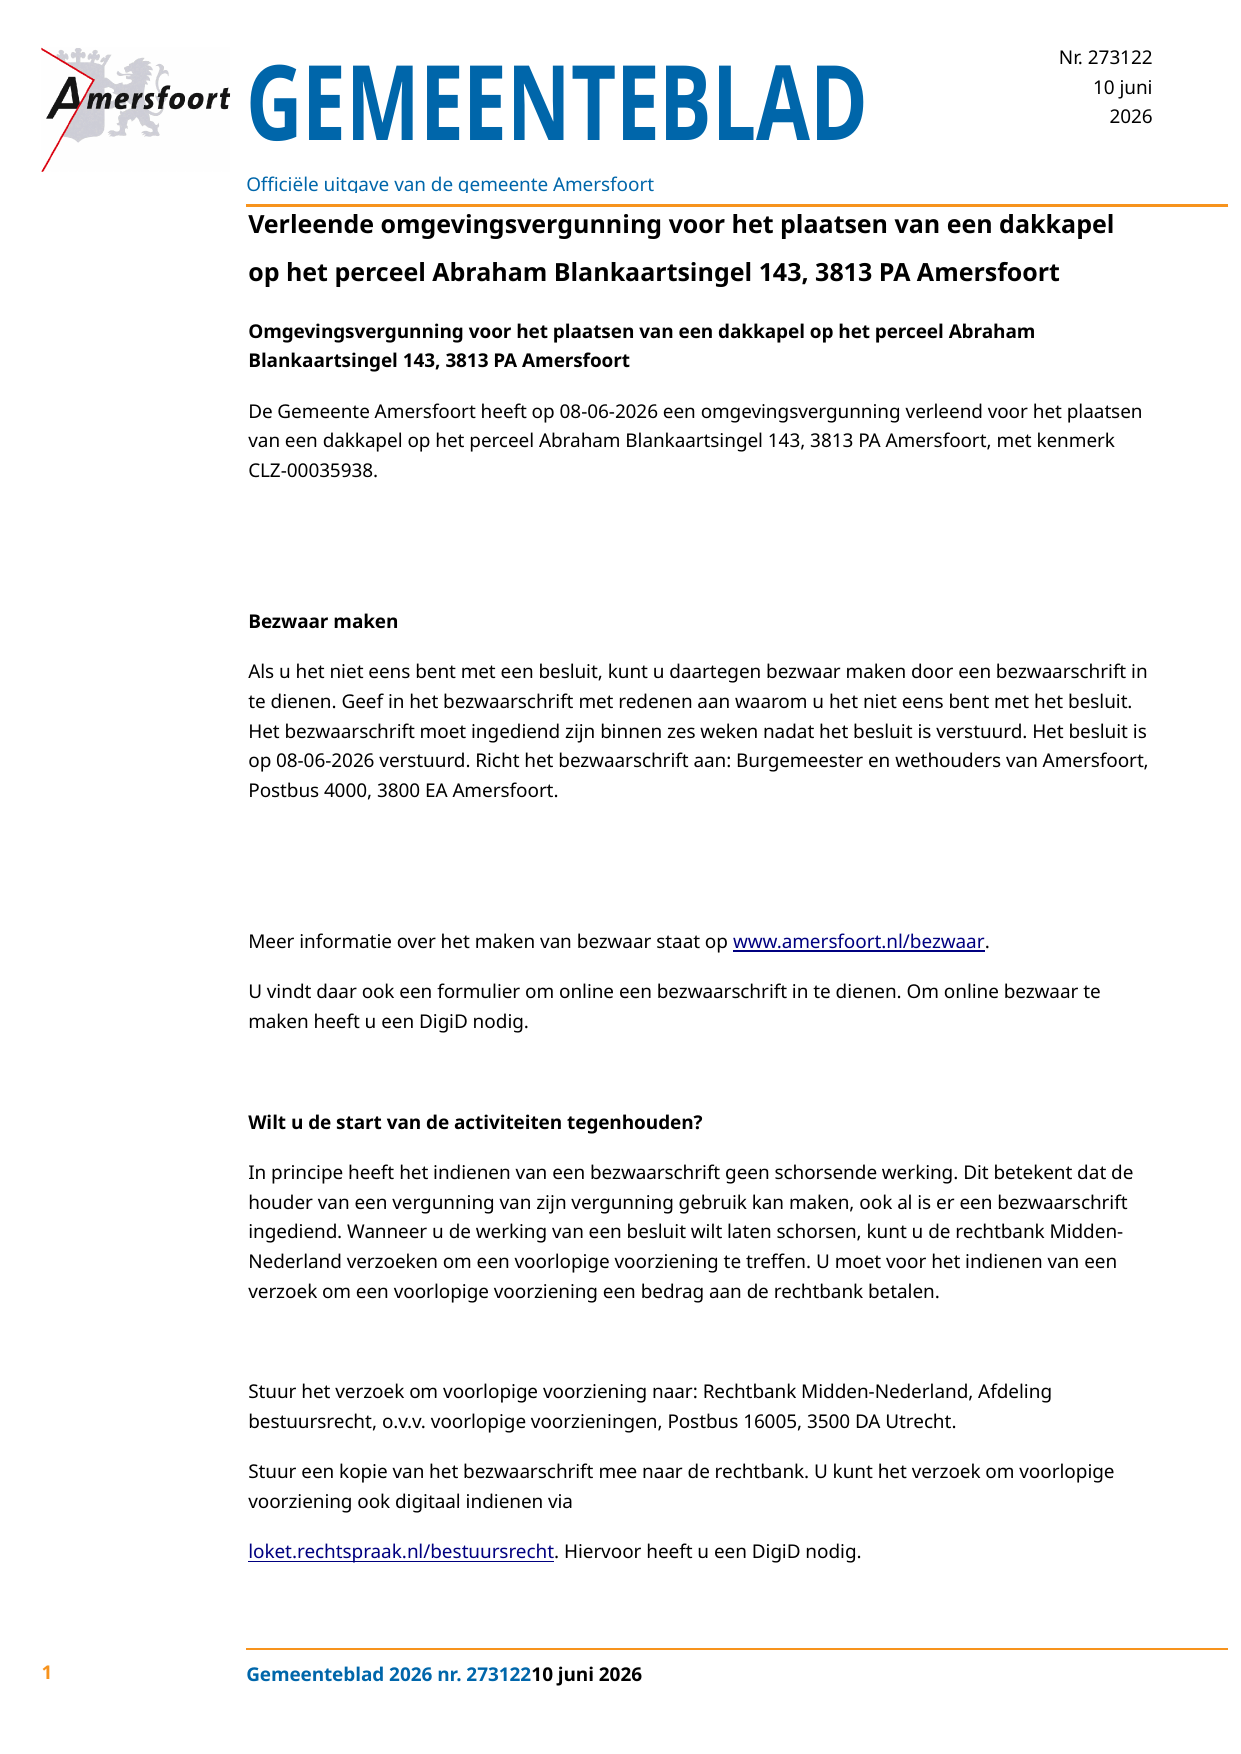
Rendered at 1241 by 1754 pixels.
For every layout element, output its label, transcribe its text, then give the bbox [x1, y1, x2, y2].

text Verleende omgevingsvergunning voor het plaatsen van een dakkapel op het perceel Abraham Blankaartsingel 143, 3813 PA Amersfoort [248, 207, 1152, 288]
text Meer informatie over het maken van bezwaar staat op www.amersfoort.nl/bezwaar. [248, 928, 1152, 954]
text Bezwaar maken [248, 608, 1152, 634]
text Stuur een kopie van het bezwaarschrift mee naar de rechtbank. U kunt het verzoek om voorlopige voorziening ook digitaal indienen via [248, 1459, 1152, 1514]
text Wilt u de start van de activiteiten tegenhouden? [248, 1109, 1152, 1135]
picture [41, 47, 231, 172]
text U vindt daar ook een formulier om online een bezwaarschrift in te dienen. Om online bezwaar te maken heeft u een DigiD nodig. [248, 979, 1152, 1034]
text Omgevingsvergunning voor het plaatsen van een dakkapel op het perceel Abraham Blankaartsingel 143, 3813 PA Amersfoort [248, 318, 1152, 373]
text Stuur het verzoek om voorlopige voorziening naar: Rechtbank Midden-Nederland, Afdeling bestuursrecht, o.v.v. voorlopige voorzieningen, Postbus 16005, 3500 DA Utrecht. [248, 1379, 1152, 1434]
text Als u het niet eens bent met een besluit, kunt u daartegen bezwaar maken door een bezwaarschrift in te dienen. Geef in het bezwaarschrift met redenen aan waarom u het niet eens bent met het besluit. Het bezwaarschrift moet ingediend zijn binnen zes weken nadat het besluit is verstuurd. Het besluit is op 08-06-2026 verstuurd. Richt het bezwaarschrift aan: Burgemeester en wethouders van Amersfoort, Postbus 4000, 3800 EA Amersfoort. [248, 659, 1152, 803]
text De Gemeente Amersfoort heeft op 08-06-2026 een omgevingsvergunning verleend voor het plaatsen van een dakkapel op het perceel Abraham Blankaartsingel 143, 3813 PA Amersfoort, met kenmerk CLZ-00035938. [248, 398, 1152, 483]
text loket.rechtspraak.nl/bestuursrecht. Hiervoor heeft u een DigiD nodig. [248, 1539, 1152, 1564]
text In principe heeft het indienen van een bezwaarschrift geen schorsende werking. Dit betekent dat de houder van een vergunning van zijn vergunning gebruik kan maken, ook al is er een bezwaarschrift ingediend. Wanneer u de werking van een besluit wilt laten schorsen, kunt u de rechtbank Midden-Nederland verzoeken om een voorlopige voorziening te treffen. U moet voor het indienen van een verzoek om een voorlopige voorziening een bedrag aan de rechtbank betalen. [248, 1159, 1152, 1304]
